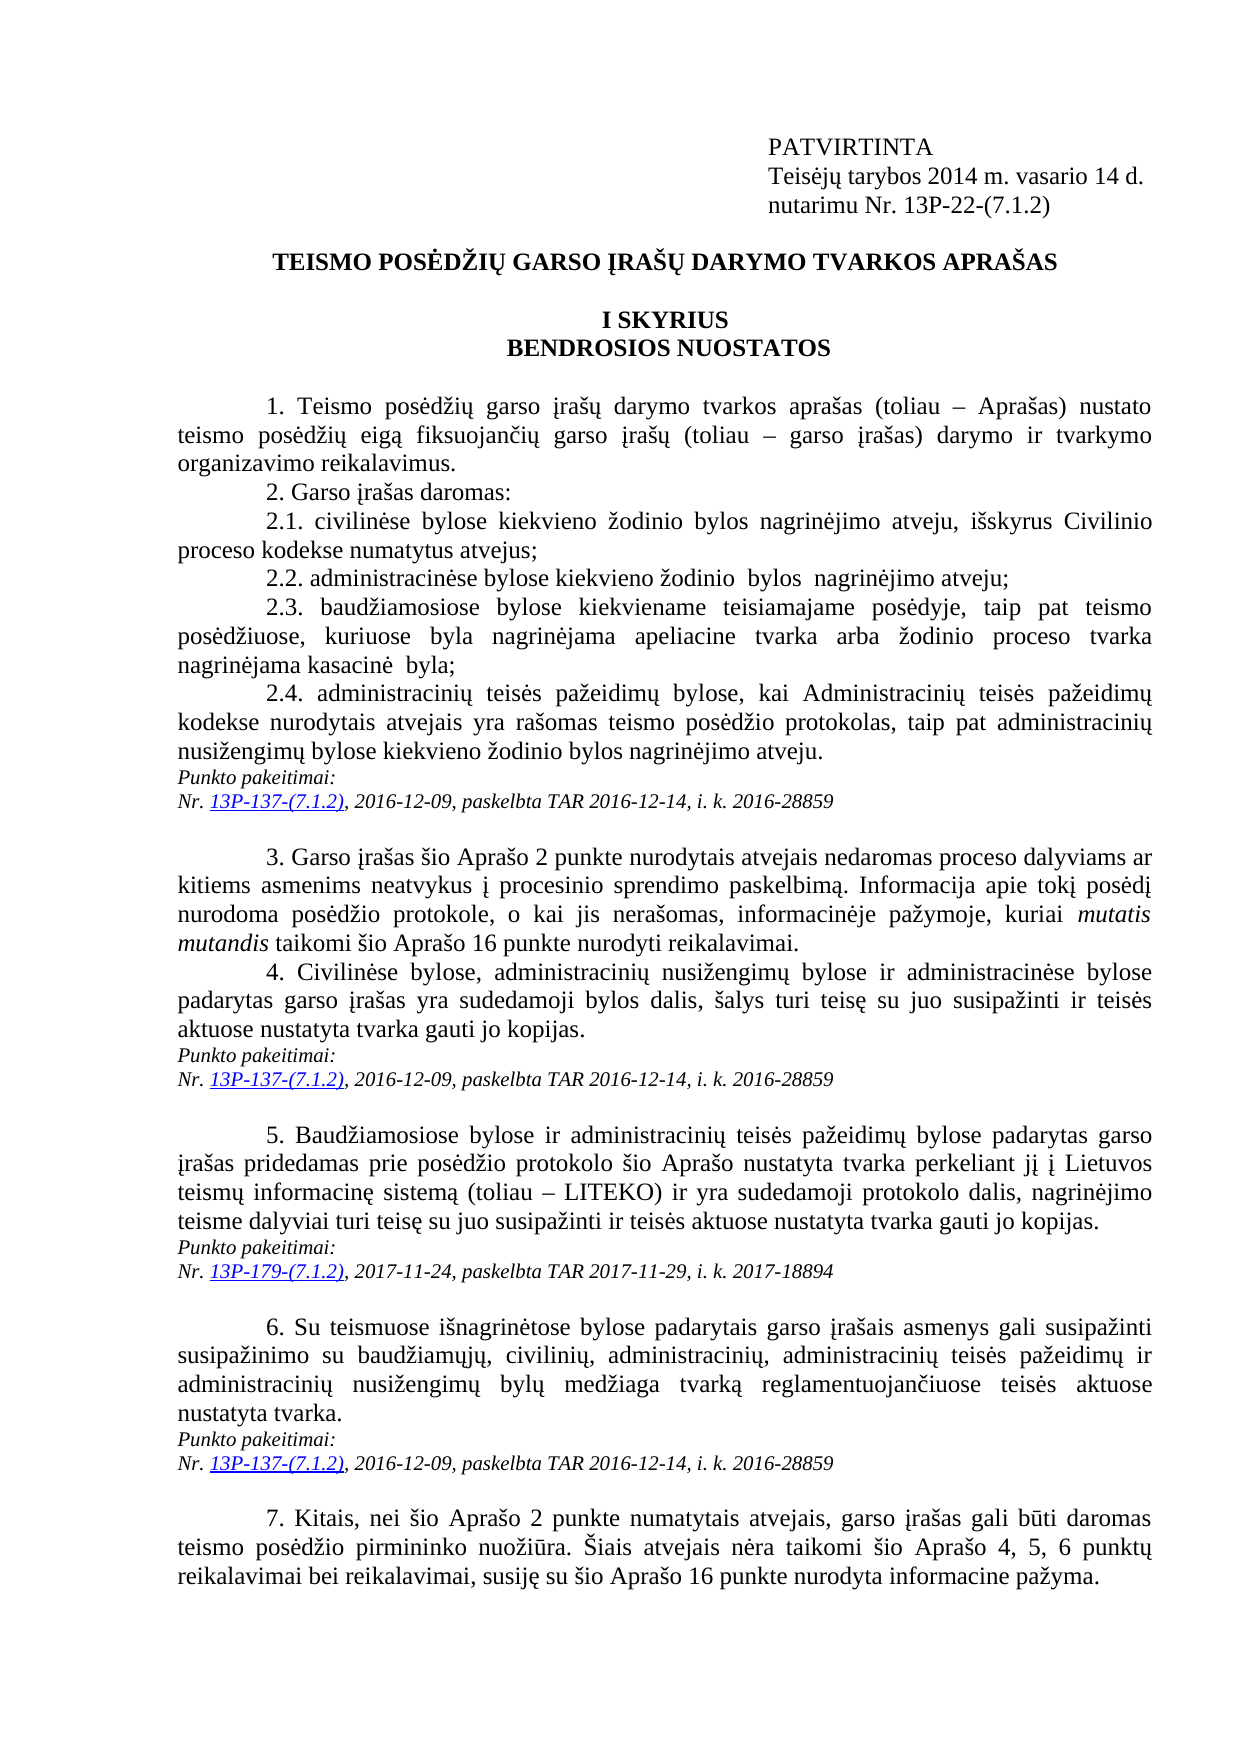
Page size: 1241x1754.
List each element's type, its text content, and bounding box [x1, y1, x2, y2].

text 3. Garso įrašas šio Aprašo 2 punkte nurodytais atvejais nedaromas proceso dalyviams ar kitiems asmenims neatvykus į procesinio sprendimo paskelbimą. Informacija apie tokį posėdį nurodoma posėdžio protokole, o kai jis nerašomas, informacinėje pažymoje, kuriai mutatis mutandis taikomi šio Aprašo 16 punkte nurodyti reikalavimai. [177, 842, 1153, 957]
text nutarimu Nr. 13P-22-(7.1.2) [633, 190, 1153, 218]
text 2.3. baudžiamosiose bylose kiekviename teisiamajame posėdyje, taip pat teismo posėdžiuose, kuriuose byla nagrinėjama apeliacine tvarka arba žodinio proceso tvarka nagrinėjama kasacinė byla; [177, 592, 1153, 678]
text Punkto pakeitimai: [177, 1043, 1153, 1067]
text Nr. 13P-137-(7.1.2), 2016-12-09, paskelbta TAR 2016-12-14, i. k. 2016-28859 [177, 1451, 1153, 1475]
text Punkto pakeitimai: [177, 765, 1153, 789]
text I SKYRIUS [177, 305, 1153, 333]
text 5. Baudžiamosiose bylose ir administracinių teisės pažeidimų bylose padarytas garso įrašas pridedamas prie posėdžio protokolo šio Aprašo nustatyta tvarka perkeliant jį į Lietuvos teismų informacinę sistemą (toliau – LITEKO) ir yra sudedamoji protokolo dalis, nagrinėjimo teisme dalyviai turi teisę su juo susipažinti ir teisės aktuose nustatyta tvarka gauti jo kopijas. [177, 1120, 1153, 1235]
text PATVIRTINTA [768, 132, 1153, 161]
text 1. Teismo posėdžių garso įrašų darymo tvarkos aprašas (toliau – Aprašas) nustato teismo posėdžių eigą fiksuojančių garso įrašų (toliau – garso įrašas) darymo ir tvarkymo organizavimo reikalavimus. [177, 391, 1153, 477]
text Nr. 13P-179-(7.1.2), 2017-11-24, paskelbta TAR 2017-11-29, i. k. 2017-18894 [177, 1259, 1153, 1283]
text Punkto pakeitimai: [177, 1427, 1153, 1451]
text TEISMO POSĖDŽIŲ GARSO ĮRAŠŲ DARYMO TVARKOS APRAŠAS [177, 247, 1153, 276]
text 2. Garso įrašas daromas: [177, 477, 1153, 506]
text 4. Civilinėse bylose, administracinių nusižengimų bylose ir administracinėse bylose padarytas garso įrašas yra sudedamoji bylos dalis, šalys turi teisę su juo susipažinti ir teisės aktuose nustatyta tvarka gauti jo kopijas. [177, 957, 1153, 1043]
text Nr. 13P-137-(7.1.2), 2016-12-09, paskelbta TAR 2016-12-14, i. k. 2016-28859 [177, 1067, 1153, 1091]
text Teisėjų tarybos 2014 m. vasario 14 d. [768, 161, 1153, 190]
text Nr. 13P-137-(7.1.2), 2016-12-09, paskelbta TAR 2016-12-14, i. k. 2016-28859 [177, 789, 1153, 813]
text Punkto pakeitimai: [177, 1235, 1153, 1259]
text 2.4. administracinių teisės pažeidimų bylose, kai Administracinių teisės pažeidimų kodekse nurodytais atvejais yra rašomas teismo posėdžio protokolas, taip pat administracinių nusižengimų bylose kiekvieno žodinio bylos nagrinėjimo atveju. [177, 678, 1153, 765]
text 2.2. administracinėse bylose kiekvieno žodinio bylos nagrinėjimo atveju; [177, 563, 1153, 592]
text 6. Su teismuose išnagrinėtose bylose padarytais garso įrašais asmenys gali susipažinti susipažinimo su baudžiamųjų, civilinių, administracinių, administracinių teisės pažeidimų ir administracinių nusižengimų bylų medžiaga tvarką reglamentuojančiuose teisės aktuose nustatyta tvarka. [177, 1312, 1153, 1427]
text 7. Kitais, nei šio Aprašo 2 punkte numatytais atvejais, garso įrašas gali būti daromas teismo posėdžio pirmininko nuožiūra. Šiais atvejais nėra taikomi šio Aprašo 4, 5, 6 punktų reikalavimai bei reikalavimai, susiję su šio Aprašo 16 punkte nurodyta informacine pažyma. [177, 1503, 1153, 1590]
text 2.1. civilinėse bylose kiekvieno žodinio bylos nagrinėjimo atveju, išskyrus Civilinio proceso kodekse numatytus atvejus; [177, 506, 1153, 563]
text BENDROSIOS NUOSTATOS [177, 333, 1153, 362]
